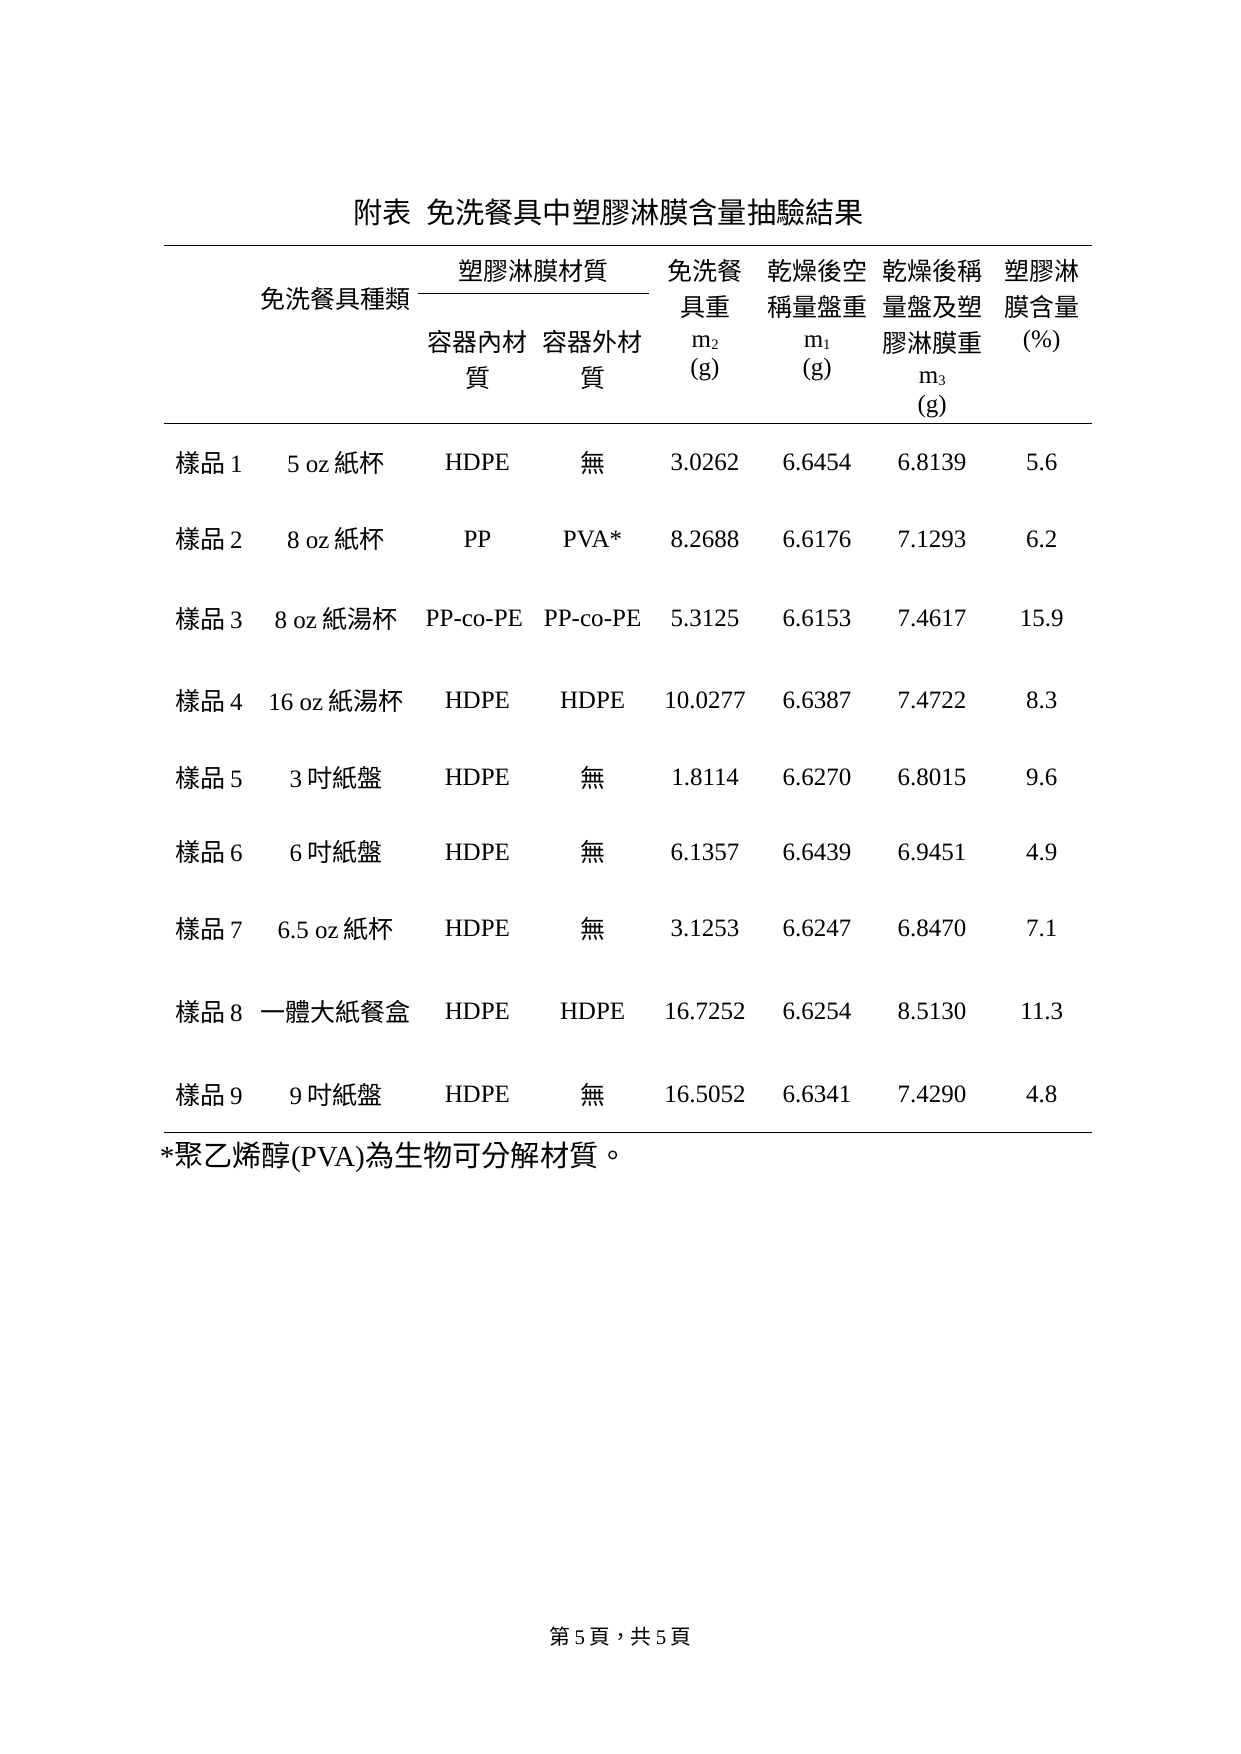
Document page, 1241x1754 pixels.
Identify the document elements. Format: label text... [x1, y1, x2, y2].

table_cell 8.3 [991, 659, 1092, 741]
table_header [164, 246, 253, 423]
table_cell PVA* [536, 500, 648, 576]
table_cell HDPE [418, 813, 536, 890]
table_cell 6.6341 [761, 1055, 872, 1132]
table_cell 15.9 [991, 576, 1092, 659]
table_cell 10.0277 [649, 659, 761, 741]
table_cell 樣品4 [164, 659, 253, 741]
table_cell PP-co-PE [536, 576, 648, 659]
table_cell 6.6176 [761, 500, 872, 576]
table_cell 8.2688 [649, 500, 761, 576]
table_cell 6吋紙盤 [253, 813, 418, 890]
table_cell 8 oz紙湯杯 [253, 576, 418, 659]
table_cell 6.9451 [873, 813, 991, 890]
table_cell 5 oz紙杯 [253, 424, 418, 500]
table_cell 6.6247 [761, 890, 872, 966]
table_cell 8.5130 [873, 966, 991, 1055]
table_cell HDPE [418, 890, 536, 966]
table_cell 1.8114 [649, 741, 761, 812]
table_cell 9吋紙盤 [253, 1055, 418, 1132]
table_cell 6.6454 [761, 424, 872, 500]
table_cell 容器外材質 [536, 294, 648, 423]
table_cell 6.1357 [649, 813, 761, 890]
table_cell 無 [536, 890, 648, 966]
table_cell 3.1253 [649, 890, 761, 966]
table_cell 16 oz紙湯杯 [253, 659, 418, 741]
table_cell 6.8470 [873, 890, 991, 966]
table_cell 5.6 [991, 424, 1092, 500]
table_cell 3.0262 [649, 424, 761, 500]
table_cell 7.4290 [873, 1055, 991, 1132]
table_header 免洗餐具種類 [253, 246, 418, 423]
table_cell 樣品2 [164, 500, 253, 576]
table_cell 一體大紙餐盒 [253, 966, 418, 1055]
table_cell HDPE [536, 659, 648, 741]
table_cell 16.7252 [649, 966, 761, 1055]
table_header 塑膠淋膜材質 [418, 246, 648, 293]
table_cell HDPE [418, 741, 536, 812]
table_cell HDPE [418, 1055, 536, 1132]
table_header 免洗餐 具重 m2 (g) [649, 246, 761, 423]
table_header 乾燥後空稱量盤重m1 (g) [761, 246, 872, 423]
table_cell 樣品3 [164, 576, 253, 659]
table_cell 6.8015 [873, 741, 991, 812]
table_cell 6.6153 [761, 576, 872, 659]
table_cell 6.6387 [761, 659, 872, 741]
table_cell HDPE [536, 966, 648, 1055]
table_cell 6.6254 [761, 966, 872, 1055]
table_cell 樣品1 [164, 424, 253, 500]
table_cell 無 [536, 741, 648, 812]
table_cell 3吋紙盤 [253, 741, 418, 812]
table_cell 9.6 [991, 741, 1092, 812]
table_cell 11.3 [991, 966, 1092, 1055]
table_cell 4.8 [991, 1055, 1092, 1132]
table_cell HDPE [418, 424, 536, 500]
table_cell 5.3125 [649, 576, 761, 659]
table_cell 樣品9 [164, 1055, 253, 1132]
table_cell 7.1 [991, 890, 1092, 966]
table_cell 16.5052 [649, 1055, 761, 1132]
table_cell 7.4722 [873, 659, 991, 741]
table_cell 6.2 [991, 500, 1092, 576]
table_header 塑膠淋膜含量 (%) [991, 246, 1092, 423]
table_cell 6.8139 [873, 424, 991, 500]
table_header 乾燥後稱量盤及塑膠淋膜重m3 (g) [873, 246, 991, 423]
table_cell 容器內材質 [418, 294, 536, 423]
table_cell 6.5 oz紙杯 [253, 890, 418, 966]
table_cell PP [418, 500, 536, 576]
table_cell 6.6270 [761, 741, 872, 812]
table_cell HDPE [418, 966, 536, 1055]
table_cell PP-co-PE [418, 576, 536, 659]
table_cell 樣品6 [164, 813, 253, 890]
table_cell 7.1293 [873, 500, 991, 576]
table_cell 無 [536, 1055, 648, 1132]
table_cell HDPE [418, 659, 536, 741]
text *聚乙烯醇(PVA)為生物可分解材質。 [159, 1132, 1093, 1174]
text 附表 免洗餐具中塑膠淋膜含量抽驗結果 [148, 190, 1069, 232]
table_cell 8 oz紙杯 [253, 500, 418, 576]
table_cell 7.4617 [873, 576, 991, 659]
table_cell 無 [536, 424, 648, 500]
table_cell 6.6439 [761, 813, 872, 890]
table_cell 樣品8 [164, 966, 253, 1055]
table_cell 4.9 [991, 813, 1092, 890]
table_cell 無 [536, 813, 648, 890]
table_cell 樣品7 [164, 890, 253, 966]
table_cell 樣品5 [164, 741, 253, 812]
